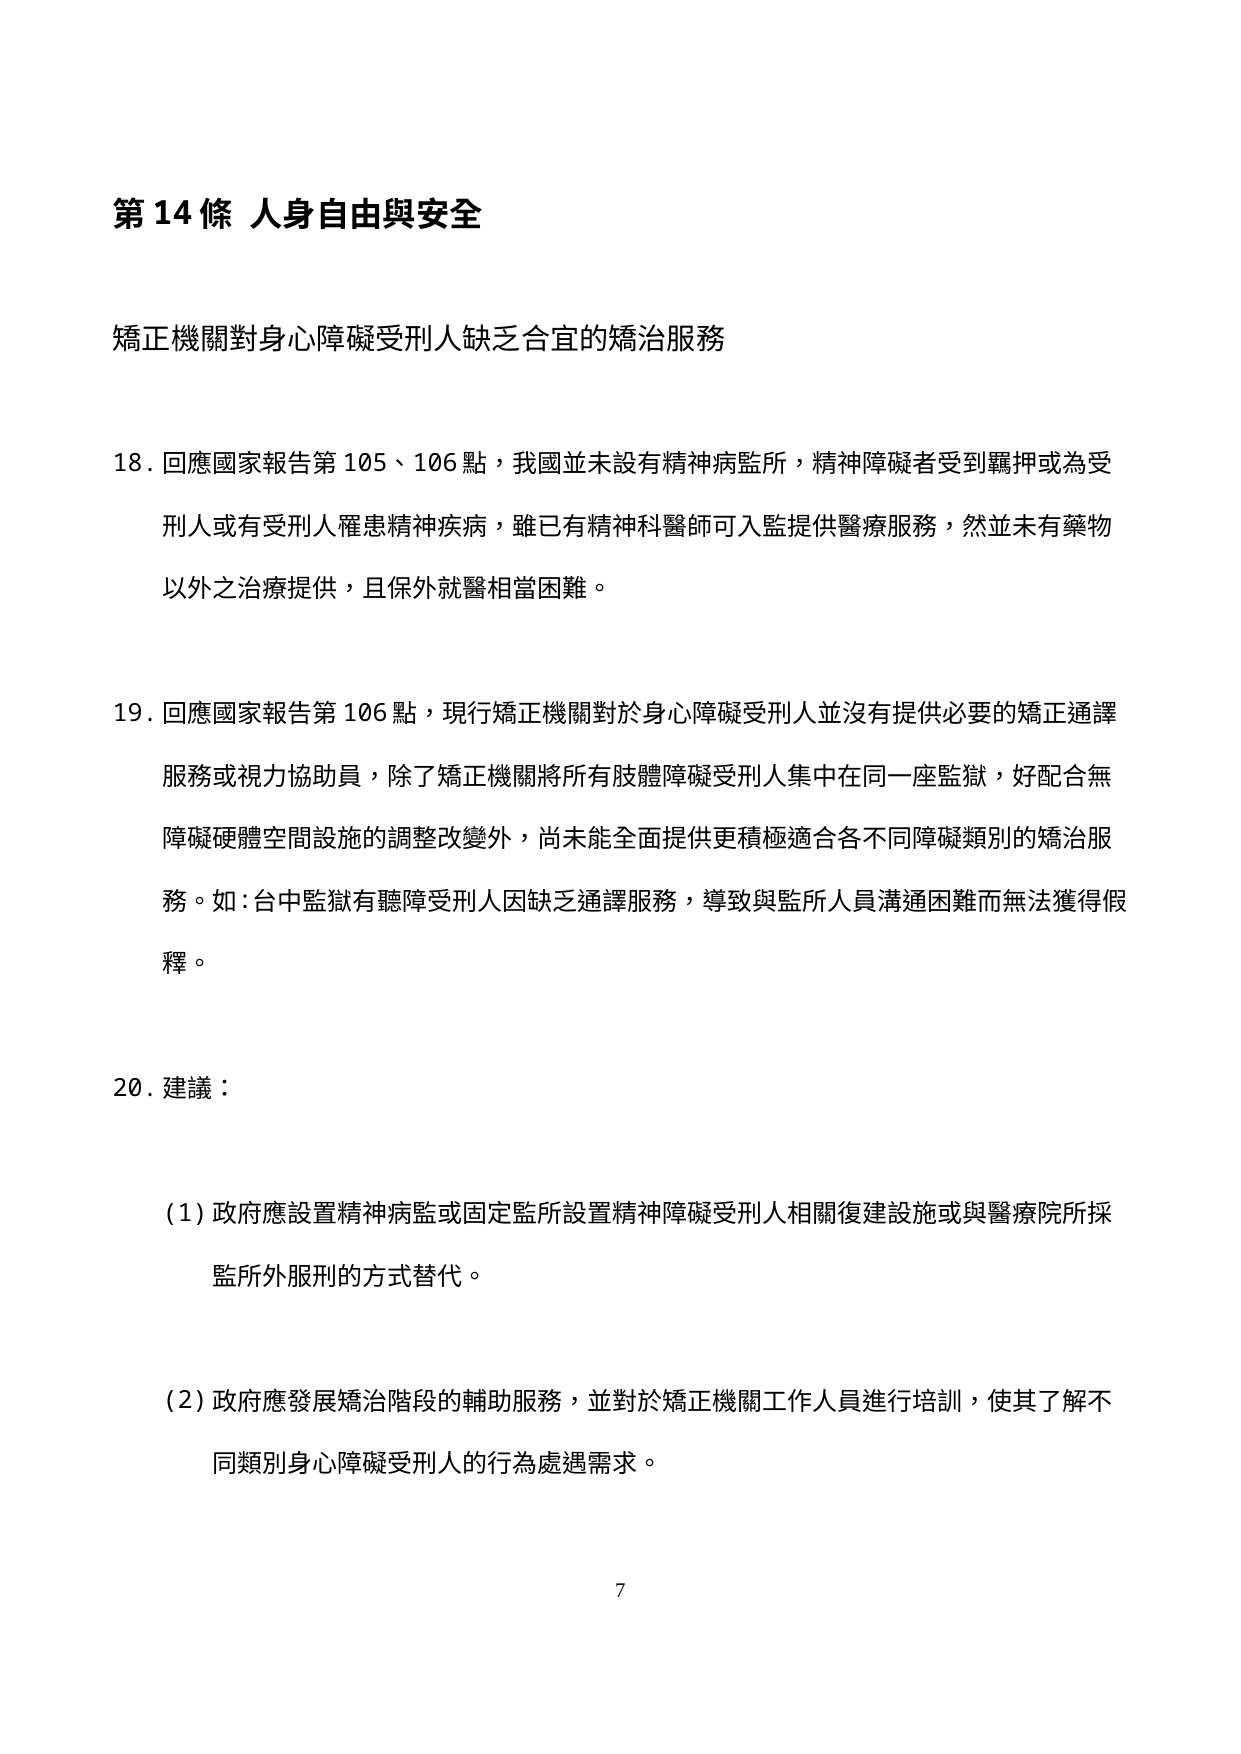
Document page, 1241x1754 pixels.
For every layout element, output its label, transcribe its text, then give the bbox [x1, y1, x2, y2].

subtitle 第14條 人身自由與安全 [112, 170, 1128, 232]
list 回應國家報告第105、106點，我國並未設有精神病監所，精神障礙者受到羈押或為受刑人或有受刑人罹患精神疾病，雖已有精神科醫師可入監提供醫療服務，然並未有藥物以外之治療提供，且保外就醫相當困難。 [112, 420, 1128, 607]
list 回應國家報告第106點，現行矯正機關對於身心障礙受刑人並沒有提供必要的矯正通譯服務或視力協助員，除了矯正機關將所有肢體障礙受刑人集中在同一座監獄，好配合無障礙硬體空間設施的調整改變外，尚未能全面提供更積極適合各不同障礙類別的矯治服務。如:台中監獄有聽障受刑人因缺乏通譯服務，導致與監所人員溝通困難而無法獲得假釋。 [112, 670, 1128, 982]
list 政府應設置精神病監或固定監所設置精神障礙受刑人相關復建設施或與醫療院所採監所外服刑的方式替代。 [162, 1170, 1128, 1295]
subtitle 矯正機關對身心障礙受刑人缺乏合宜的矯治服務 [112, 295, 1128, 357]
list 政府應發展矯治階段的輔助服務，並對於矯正機關工作人員進行培訓，使其了解不同類別身心障礙受刑人的行為處遇需求。 [162, 1357, 1128, 1482]
list 建議： [112, 1045, 1128, 1107]
